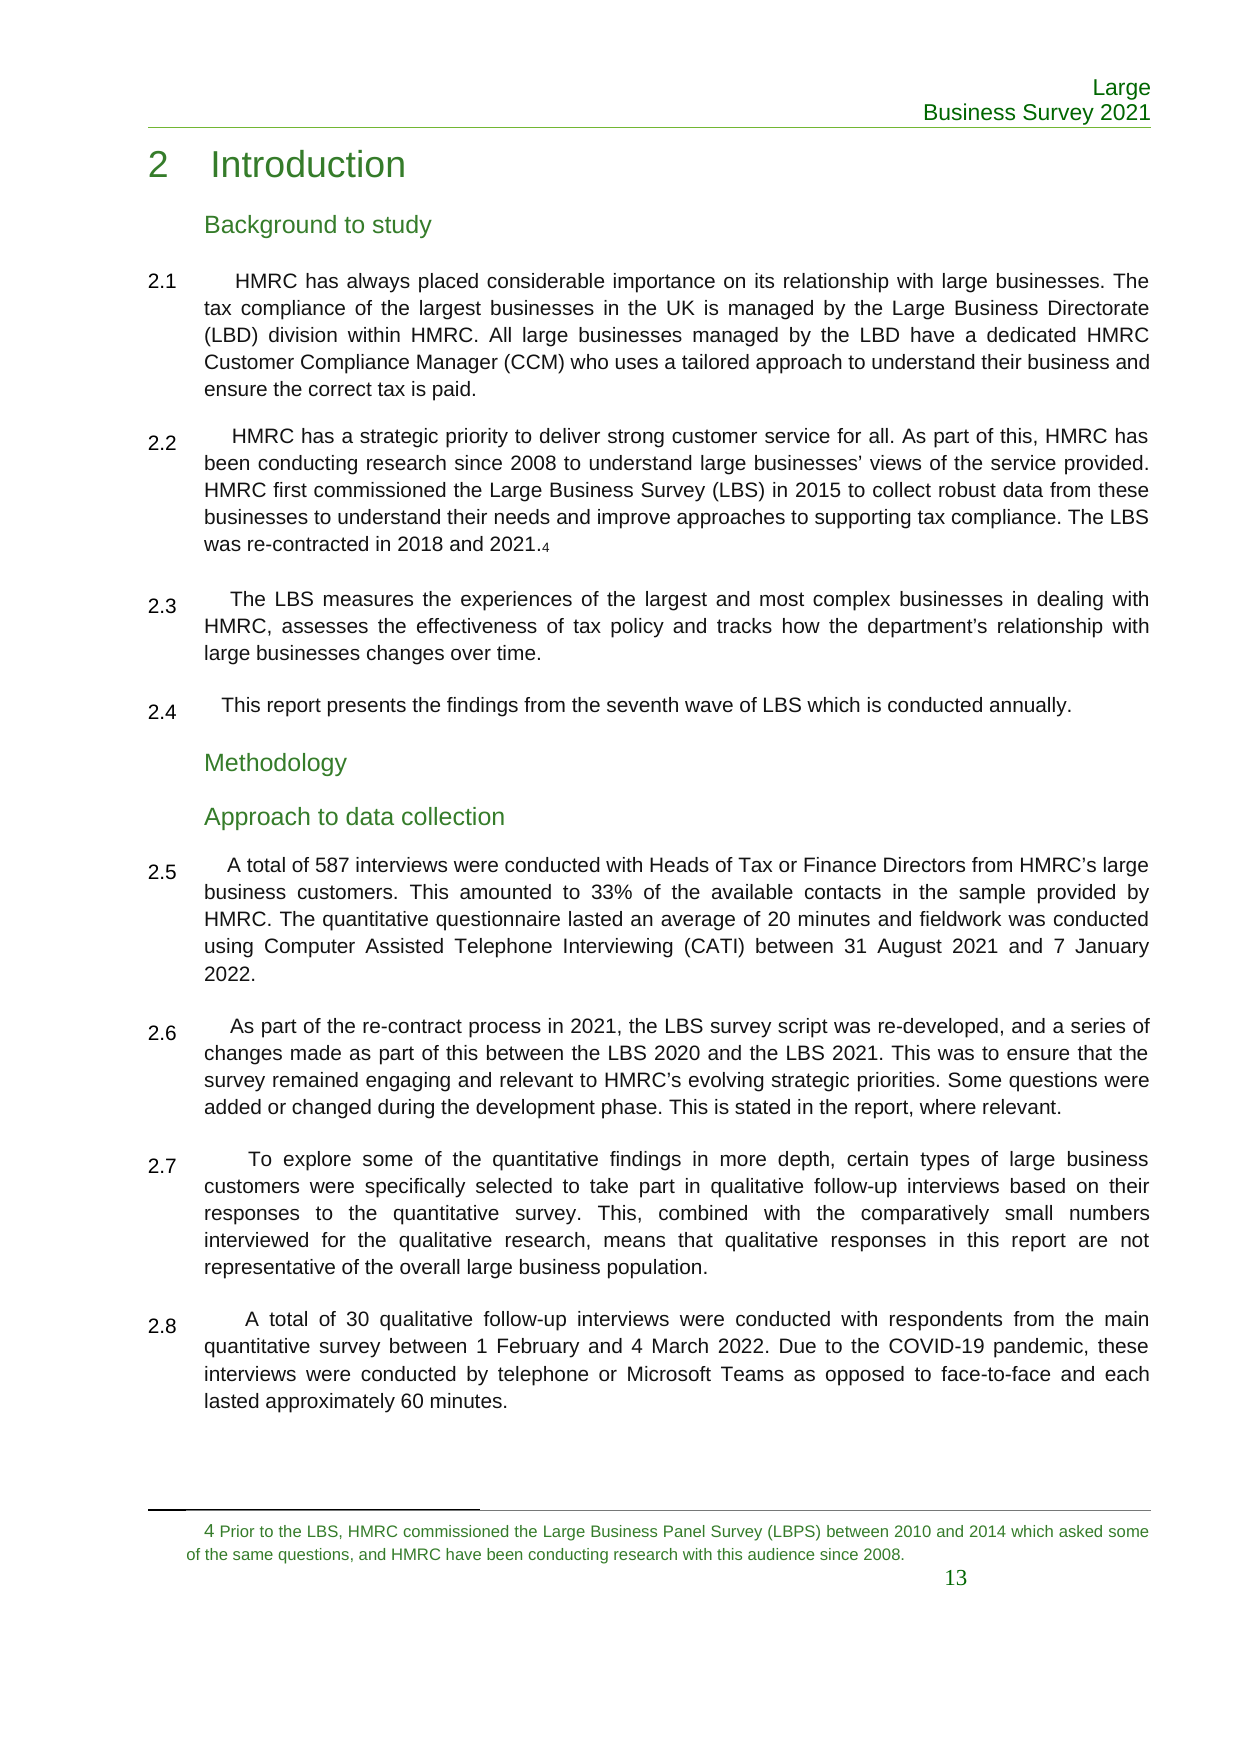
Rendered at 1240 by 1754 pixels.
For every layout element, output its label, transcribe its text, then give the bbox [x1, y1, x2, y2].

list To explore some of the quantitative findings in more depth, certain types of large business customers were specifically selected to take part in qualitative follow-up interviews based on their responses to the quantitative survey. This, combined with the comparatively small numbers interviewed for the qualitative research, means that qualitative responses in this report are not representative of the overall large business population. [148, 1152, 1151, 1287]
list A total of 587 interviews were conducted with Heads of Tax or Finance Directors from HMRC’s large business customers. This amounted to 33% of the available contacts in the sample provided by HMRC. The quantitative questionnaire lasted an average of 20 minutes and fieldwork was conducted using Computer Assisted Telephone Interviewing (CATI) between 31 August 2021 and 7 January 2022. [148, 858, 1151, 993]
list A total of 30 qualitative follow-up interviews were conducted with respondents from the main quantitative survey between 1 February and 4 March 2022. Due to the COVID-19 pandemic, these interviews were conducted by telephone or Microsoft Teams as opposed to face-to-face and each lasted approximately 60 minutes. [148, 1312, 1151, 1421]
list HMRC has always placed considerable importance on its relationship with large businesses. The tax compliance of the largest businesses in the UK is managed by the Large Business Directorate (LBD) division within HMRC. All large businesses managed by the LBD have a dedicated HMRC Customer Compliance Manager (CCM) who uses a tailored approach to understand their business and ensure the correct tax is paid. [148, 266, 1151, 402]
list This report presents the findings from the seventh wave of LBS which is conducted annually. [148, 698, 1151, 725]
subtitle Methodology [186, 750, 1151, 777]
subtitle Approach to data collection [186, 804, 1151, 831]
list HMRC has a strategic priority to deliver strong customer service for all. As part of this, HMRC has been conducting research since 2008 to understand large businesses’ views of the service provided. HMRC first commissioned the Large Business Survey (LBS) in 2015 to collect robust data from these businesses to understand their needs and improve approaches to supporting tax compliance. The LBS was re-contracted in 2018 and 2021. [148, 429, 1151, 564]
subtitle Prior to the LBS, HMRC commissioned the Large Business Panel Survey (LBPS) between 2010 and 2014 which asked some of the same questions, and HMRC have been conducting research with this audience since 2008. [186, 1511, 1151, 1565]
subtitle 2 Introduction [148, 148, 1151, 185]
subtitle Background to study [186, 212, 1151, 239]
list As part of the re-contract process in 2021, the LBS survey script was re-developed, and a series of changes made as part of this between the LBS 2020 and the LBS 2021. This was to ensure that the survey remained engaging and relevant to HMRC’s evolving strategic priorities. Some questions were added or changed during the development phase. This is stated in the report, where relevant. [148, 1018, 1151, 1127]
list The LBS measures the experiences of the largest and most complex businesses in dealing with HMRC, assesses the effectiveness of tax policy and tracks how the department’s relationship with large businesses changes over time. [148, 591, 1151, 673]
